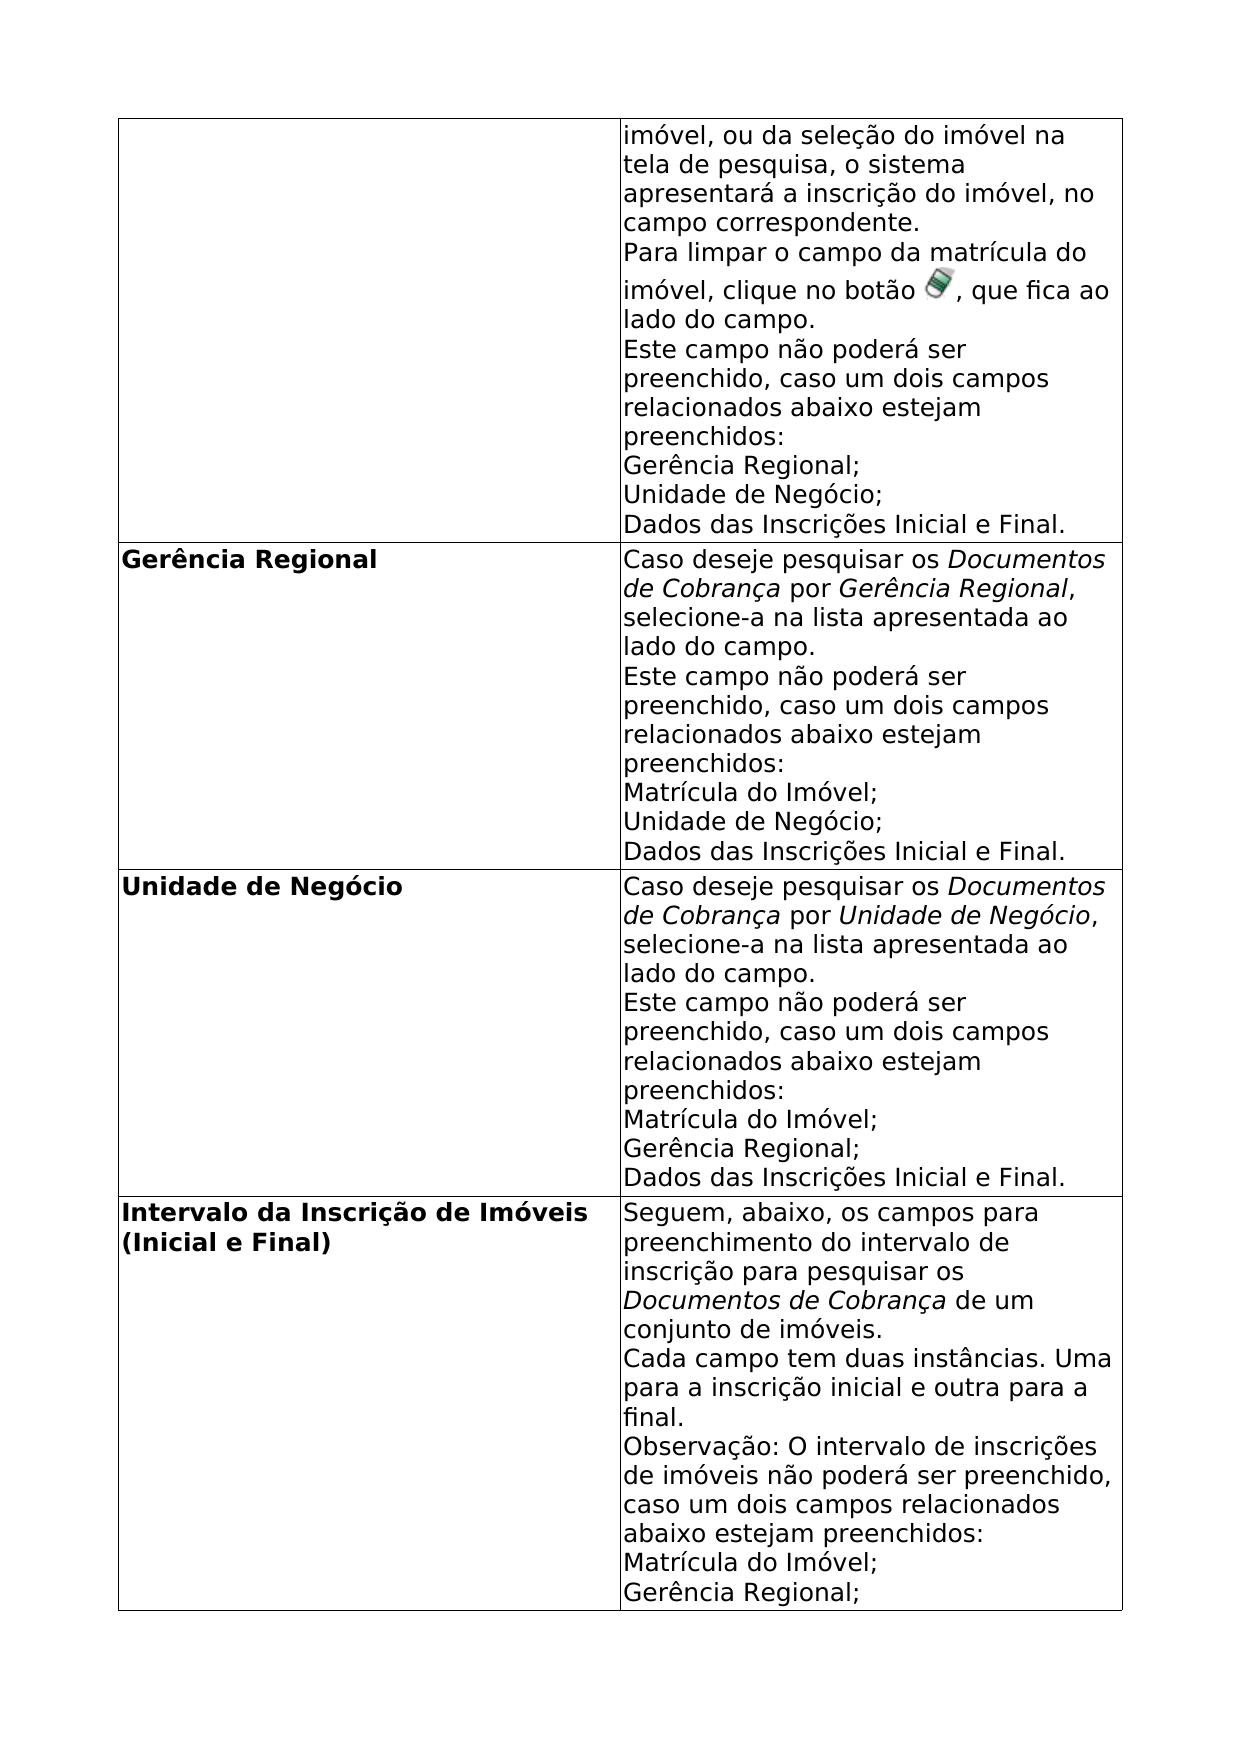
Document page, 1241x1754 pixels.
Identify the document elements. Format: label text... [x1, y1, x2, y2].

table_cell Unidade de Negócio [119, 870, 620, 1196]
table_cell Intervalo da Inscrição de Imóveis (Inicial e Final) [119, 1197, 620, 1610]
table_cell [119, 119, 620, 542]
table_cell Gerência Regional [119, 543, 620, 869]
table_cell imóvel, ou da seleção do imóvel na tela de pesquisa, o sistema apresentará a inscrição do imóvel, no campo correspondente. Para limpar o campo da matrícula do imóvel, clique no botão , que fica ao lado do campo. Este campo não poderá ser preenchido, caso um dois campos relacionados abaixo estejam preenchidos: Gerência Regional; Unidade de Negócio; Dados das Inscrições Inicial e Final. [621, 119, 1122, 542]
table_cell Caso deseje pesquisar os Documentos de Cobrança por Unidade de Negócio, selecione-a na lista apresentada ao lado do campo. Este campo não poderá ser preenchido, caso um dois campos relacionados abaixo estejam preenchidos: Matrícula do Imóvel; Gerência Regional; Dados das Inscrições Inicial e Final. [621, 870, 1122, 1196]
table_cell Caso deseje pesquisar os Documentos de Cobrança por Gerência Regional, selecione-a na lista apresentada ao lado do campo. Este campo não poderá ser preenchido, caso um dois campos relacionados abaixo estejam preenchidos: Matrícula do Imóvel; Unidade de Negócio; Dados das Inscrições Inicial e Final. [621, 543, 1122, 869]
table_cell Seguem, abaixo, os campos para preenchimento do intervalo de inscrição para pesquisar os Documentos de Cobrança de um conjunto de imóveis. Cada campo tem duas instâncias. Uma para a inscrição inicial e outra para a final. Observação: O intervalo de inscrições de imóveis não poderá ser preenchido, caso um dois campos relacionados abaixo estejam preenchidos: Matrícula do Imóvel; Gerência Regional; Unidade de Negócio. Localidade: Informe o código de uma localidade, e tecle Enter, ou clique no botão , que fica ao lado do campo. Neste caso será apresentada uma tela de popup, onde será possível efetuar a pesquisa das localidades cadastradas. Após a informação do código de uma localidade, ou da seleção de uma localidade na tela de pesquisa, o sistema apresentará o nome da localidade no campo correspondente. Para obter ajuda sobre a funcionalidade de pesquisa, clique em Pesquisar Localidade. Ao atualizar este campo na inscrição inicial, o seu valor será replicado na inscrição final. Ao clicar no botão , o sistema além de limpar o campo da Localidade irá limpar, também, os campos da inscrição que estão abaixo da Localidade. Caso esteja na inscrição inicial, os campos da inscrição final, também, serão limpos. Setor Comercial: O setor comercial só deverá ser informado após a localidade já ter sido informada. Informe o código do setor comercial, e tecle Enter, ou clique no botão , que fica ao lado do campo. Neste caso será apresentada uma tela de popup, onde será possível efetuar a pesquisa dos setores comerciais cadastrados para a localidade informada. Após a informação do código de um setor comercial, ou da seleção de um setor comercial na tela de pesquisa, o sistema apresentará o nome do setor comercial no campo correspondente. Para obter ajuda sobre a funcionalidade, clique em Pesquisar Setor Comercial. Ao atualizar este campo na inscrição inicial, o seu valor será replicado na inscrição final. Ao clicar no botão , o sistema além de limpar o campo do Setor Comercial, irá limpar, também, os campos da inscrição que estão abaixo do Setor Comercial. Caso esteja na inscrição inicial, os campos da inscrição final, também, serão limpos. Quadra: Informe o código da quadra. Ao atualizar este campo na inscrição inicial, o seu valor será replicado na inscrição final. [621, 1197, 1122, 1610]
picture [923, 267, 955, 300]
